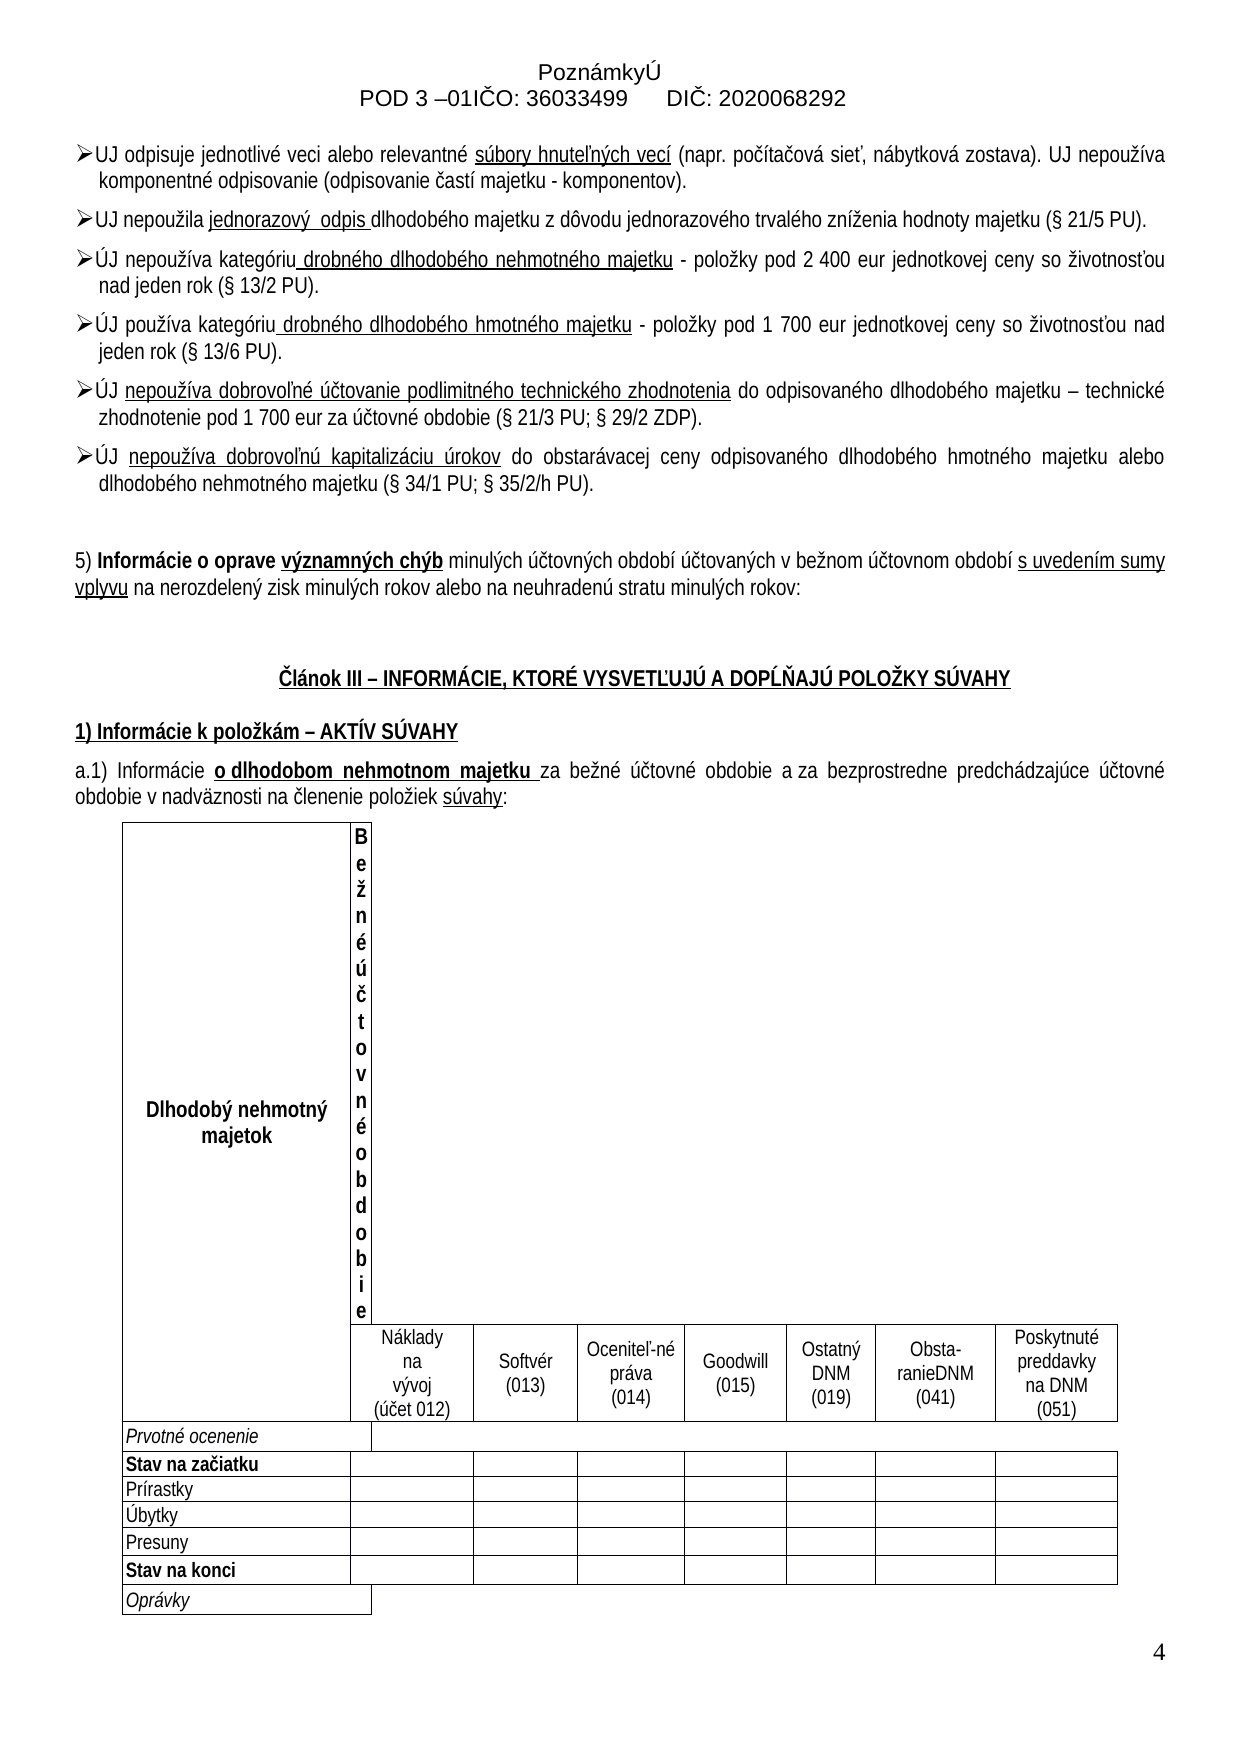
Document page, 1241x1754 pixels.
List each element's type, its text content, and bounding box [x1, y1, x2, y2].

table_cell Úbytky [123, 1502, 350, 1527]
table_cell [474, 1502, 577, 1527]
table_cell [996, 1452, 1117, 1476]
list ÚJ používa kategóriu drobného dlhodobého hmotného majetku - položky pod 1 700 eur jednotkovej ceny so životnosťou nad jeden rok (§ 13/6 PU). [75, 311, 1165, 364]
table_cell Softvér (013) [474, 1325, 577, 1421]
table_cell [996, 1502, 1117, 1527]
table_cell [787, 1477, 875, 1501]
table_cell [787, 1452, 875, 1476]
table_cell [876, 1528, 995, 1555]
table_cell [876, 1502, 995, 1527]
list UJ odpisuje jednotlivé veci alebo relevantné súbory hnuteľných vecí (napr. počítačová sieť, nábytková zostava). UJ nepoužíva komponentné odpisovanie (odpisovanie častí majetku - komponentov). [75, 141, 1165, 194]
table_cell [996, 1477, 1117, 1501]
table_cell Stav na začiatku [123, 1452, 350, 1476]
table_cell [685, 1556, 786, 1584]
table_cell [685, 1502, 786, 1527]
table_cell Ostatný DNM (019) [787, 1325, 875, 1421]
text Článok III – INFORMÁCIE, KTORÉ VYSVETĽUJÚ A DOPĹŇAJÚ POLOŽKY SÚVAHY [75, 665, 1214, 692]
table_cell [685, 1528, 786, 1555]
table_cell [787, 1528, 875, 1555]
table_cell Oprávky [123, 1585, 371, 1614]
table_cell Poskytnuté preddavky na DNM (051) [996, 1325, 1117, 1421]
list ÚJ nepoužíva dobrovoľnú kapitalizáciu úrokov do obstarávacej ceny odpisovaného dlhodobého hmotného majetku alebo dlhodobého nehmotného majetku (§ 34/1 PU; § 35/2/h PU). [75, 443, 1165, 496]
table_cell Náklady na vývoj (účet 012) [351, 1325, 473, 1421]
list ÚJ nepoužíva dobrovoľné účtovanie podlimitného technického zhodnotenia do odpisovaného dlhodobého majetku – technické zhodnotenie pod 1 700 eur za účtovné obdobie (§ 21/3 PU; § 29/2 ZDP). [75, 377, 1165, 430]
table_cell Prvotné ocenenie [123, 1422, 371, 1451]
table_cell [996, 1528, 1117, 1555]
list ÚJ nepoužíva kategóriu drobného dlhodobého nehmotného majetku - položky pod 2 400 eur jednotkovej ceny so životnosťou nad jeden rok (§ 13/2 PU). [75, 246, 1165, 299]
table_cell [685, 1452, 786, 1476]
table_cell [351, 1502, 473, 1527]
table_cell Prírastky [123, 1477, 350, 1501]
list UJ nepoužila jednorazový odpis dlhodobého majetku z dôvodu jednorazového trvalého zníženia hodnoty majetku (§ 21/5 PU). [75, 206, 1165, 233]
table_cell [787, 1502, 875, 1527]
subtitle 5) Informácie o oprave významných chýb minulých účtovných období účtovaných v bežnom účtovnom období s uvedením sumy vplyvu na nerozdelený zisk minulých rokov alebo na neuhradenú stratu minulých rokov: [75, 547, 1165, 600]
table_cell [372, 1585, 1118, 1614]
table_cell [474, 1477, 577, 1501]
table_cell [351, 1528, 473, 1555]
table_cell [351, 1556, 473, 1584]
table_cell [787, 1556, 875, 1584]
table_cell Presuny [123, 1528, 350, 1555]
table_cell [474, 1528, 577, 1555]
table_cell [876, 1452, 995, 1476]
table_cell [876, 1556, 995, 1584]
table_cell [578, 1477, 684, 1501]
table_cell [474, 1452, 577, 1476]
table_cell [578, 1502, 684, 1527]
text a.1) Informácie o dlhodobom nehmotnom majetku za bežné účtovné obdobie a za bezprostredne predchádzajúce účtovné obdobie v nadväznosti na členenie položiek súvahy: [75, 757, 1165, 809]
table_header Dlhodobý nehmotný majetok [123, 823, 350, 1421]
table_cell Stav na konci [123, 1556, 350, 1584]
table_cell [351, 1477, 473, 1501]
table_cell [685, 1477, 786, 1501]
text 1) Informácie k položkám – AKTÍV SÚVAHY [75, 718, 1214, 744]
table_cell [578, 1528, 684, 1555]
table_cell [578, 1556, 684, 1584]
table_cell Goodwill (015) [685, 1325, 786, 1421]
table_cell Obsta- ranieDNM (041) [876, 1325, 995, 1421]
table_header [372, 822, 1118, 1324]
table_header Bežné účtovné obdobie [351, 823, 371, 1324]
table_cell [996, 1556, 1117, 1584]
table_cell [578, 1452, 684, 1476]
table_cell [474, 1556, 577, 1584]
table_cell [876, 1477, 995, 1501]
table_cell [351, 1452, 473, 1476]
table_cell [372, 1422, 1118, 1451]
table_cell Oceniteľ-né práva (014) [578, 1325, 684, 1421]
